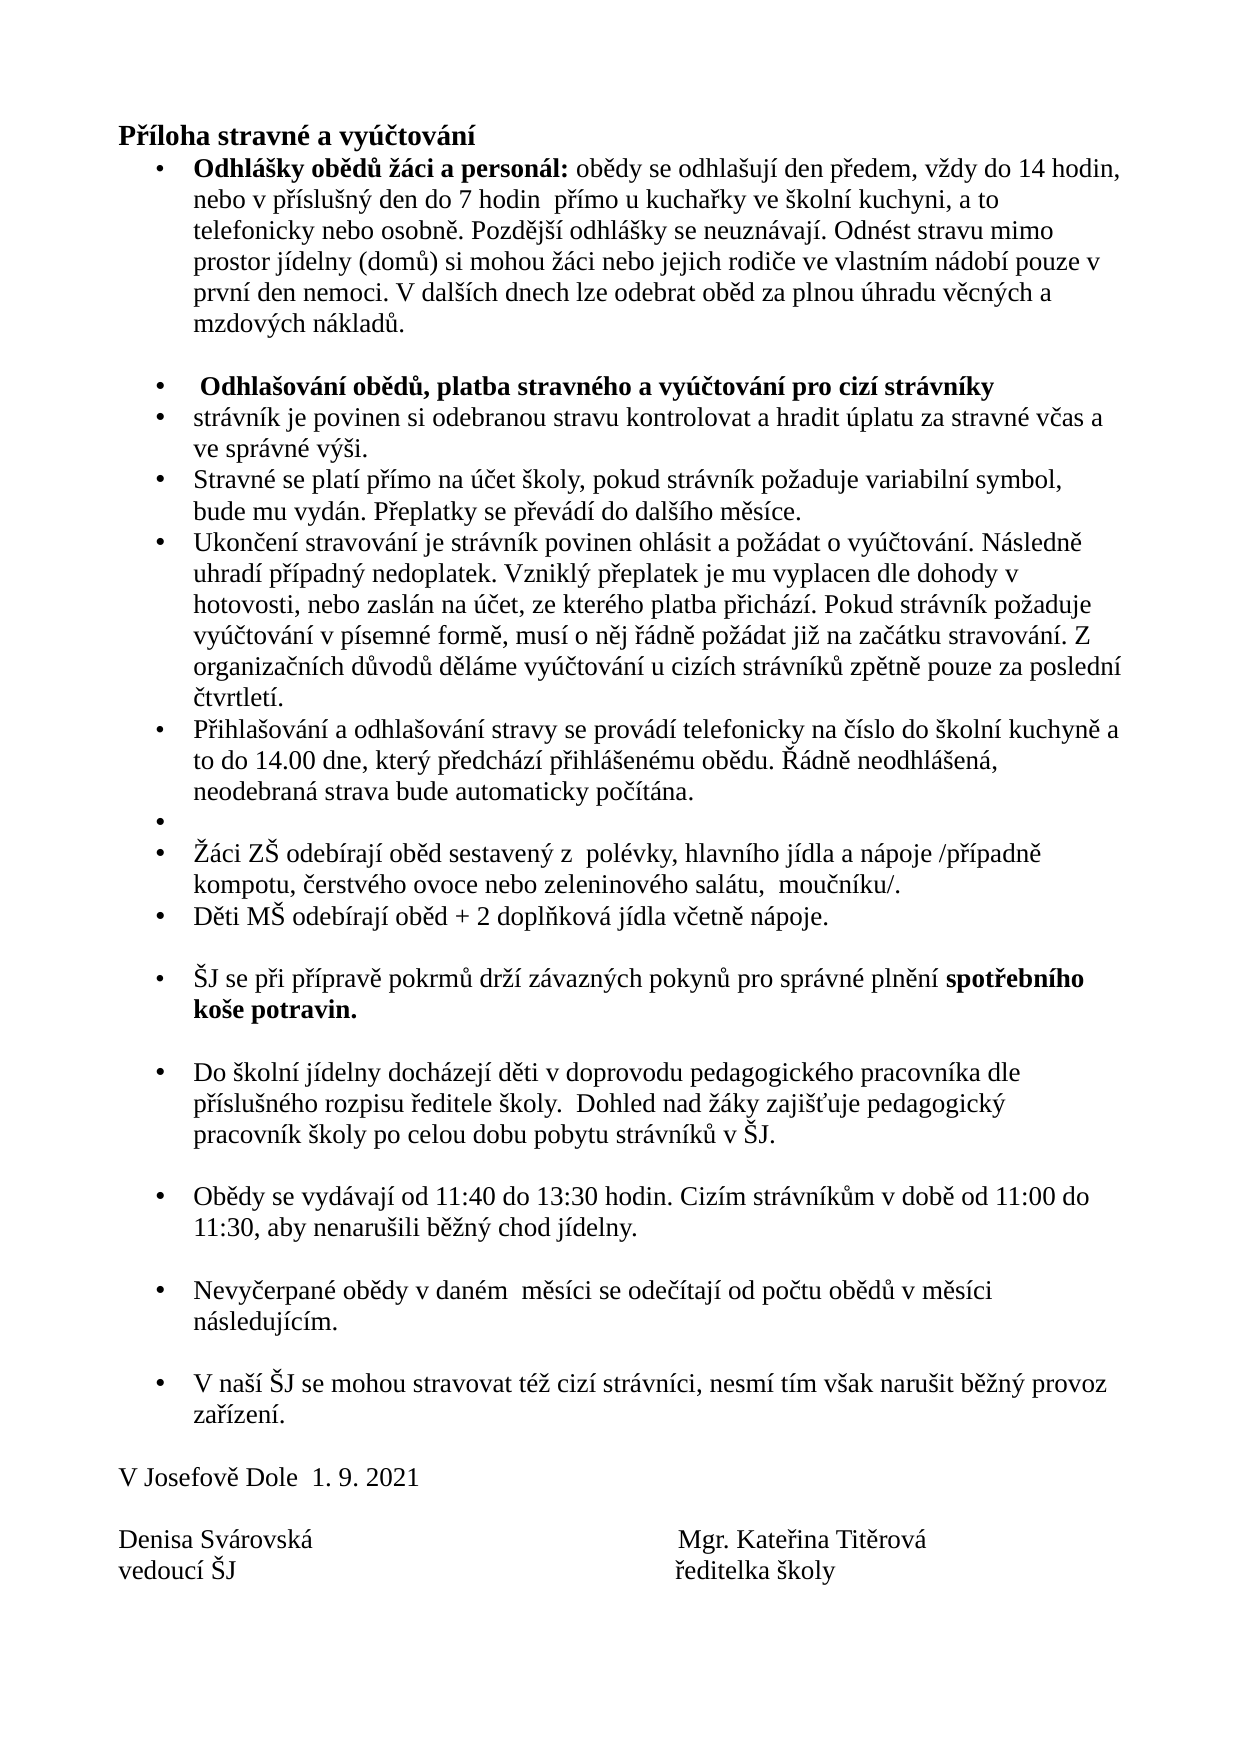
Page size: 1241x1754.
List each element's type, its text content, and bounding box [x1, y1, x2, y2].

list Odhlášky obědů žáci a personál: obědy se odhlašují den předem, vždy do 14 hodin, nebo v příslušný den do 7 hodin přímo u kuchařky ve školní kuchyni, a to telefonicky nebo osobně. Pozdější odhlášky se neuznávají. Odnést stravu mimo prostor jídelny (domů) si mohou žáci nebo jejich rodiče ve vlastním nádobí pouze v první den nemoci. V dalších dnech lze odebrat oběd za plnou úhradu věcných a mzdových nákladů. [156, 152, 1122, 338]
list strávník je povinen si odebranou stravu kontrolovat a hradit úplatu za stravné včas a ve správné výši. [156, 401, 1122, 463]
text vedoucí ŠJ ředitelka školy [118, 1554, 1122, 1586]
list Děti MŠ odebírají oběd + 2 doplňková jídla včetně nápoje. [156, 900, 1122, 931]
list ŠJ se při přípravě pokrmů drží závazných pokynů pro správné plnění spotřebního koše potravin. [156, 962, 1122, 1024]
list Stravné se platí přímo na účet školy, pokud strávník požaduje variabilní symbol, bude mu vydán. Přeplatky se převádí do dalšího měsíce. [156, 463, 1122, 526]
list Nevyčerpané obědy v daném měsíci se odečítají od počtu obědů v měsíci následujícím. [156, 1274, 1122, 1336]
text V Josefově Dole 1. 9. 2021 [118, 1461, 1122, 1492]
list Odhlašování obědů, platba stravného a vyúčtování pro cizí strávníky [156, 370, 1122, 401]
list Ukončení stravování je strávník povinen ohlásit a požádat o vyúčtování. Následně uhradí případný nedoplatek. Vzniklý přeplatek je mu vyplacen dle dohody v hotovosti, nebo zaslán na účet, ze kterého platba přichází. Pokud strávník požaduje vyúčtování v písemné formě, musí o něj řádně požádat již na začátku stravování. Z organizačních důvodů děláme vyúčtování u cizích strávníků zpětně pouze za poslední čtvrtletí. [156, 526, 1122, 713]
list V naší ŠJ se mohou stravovat též cizí strávníci, nesmí tím však narušit běžný provoz zařízení. [156, 1367, 1122, 1430]
text Příloha stravné a vyúčtování [118, 118, 1122, 152]
list Žáci ZŠ odebírají oběd sestavený z polévky, hlavního jídla a nápoje /případně kompotu, čerstvého ovoce nebo zeleninového salátu, moučníku/. [156, 837, 1122, 900]
list Obědy se vydávají od 11:40 do 13:30 hodin. Cizím strávníkům v době od 11:00 do 11:30, aby nenarušili běžný chod jídelny. [156, 1180, 1122, 1243]
text Denisa Svárovská Mgr. Kateřina Titěrová [118, 1523, 1122, 1554]
list Přihlašování a odhlašování stravy se provádí telefonicky na číslo do školní kuchyně a to do 14.00 dne, který předchází přihlášenému obědu. Řádně neodhlášená, neodebraná strava bude automaticky počítána. [156, 713, 1122, 806]
list Do školní jídelny docházejí děti v doprovodu pedagogického pracovníka dle příslušného rozpisu ředitele školy. Dohled nad žáky zajišťuje pedagogický pracovník školy po celou dobu pobytu strávníků v ŠJ. [156, 1056, 1122, 1149]
